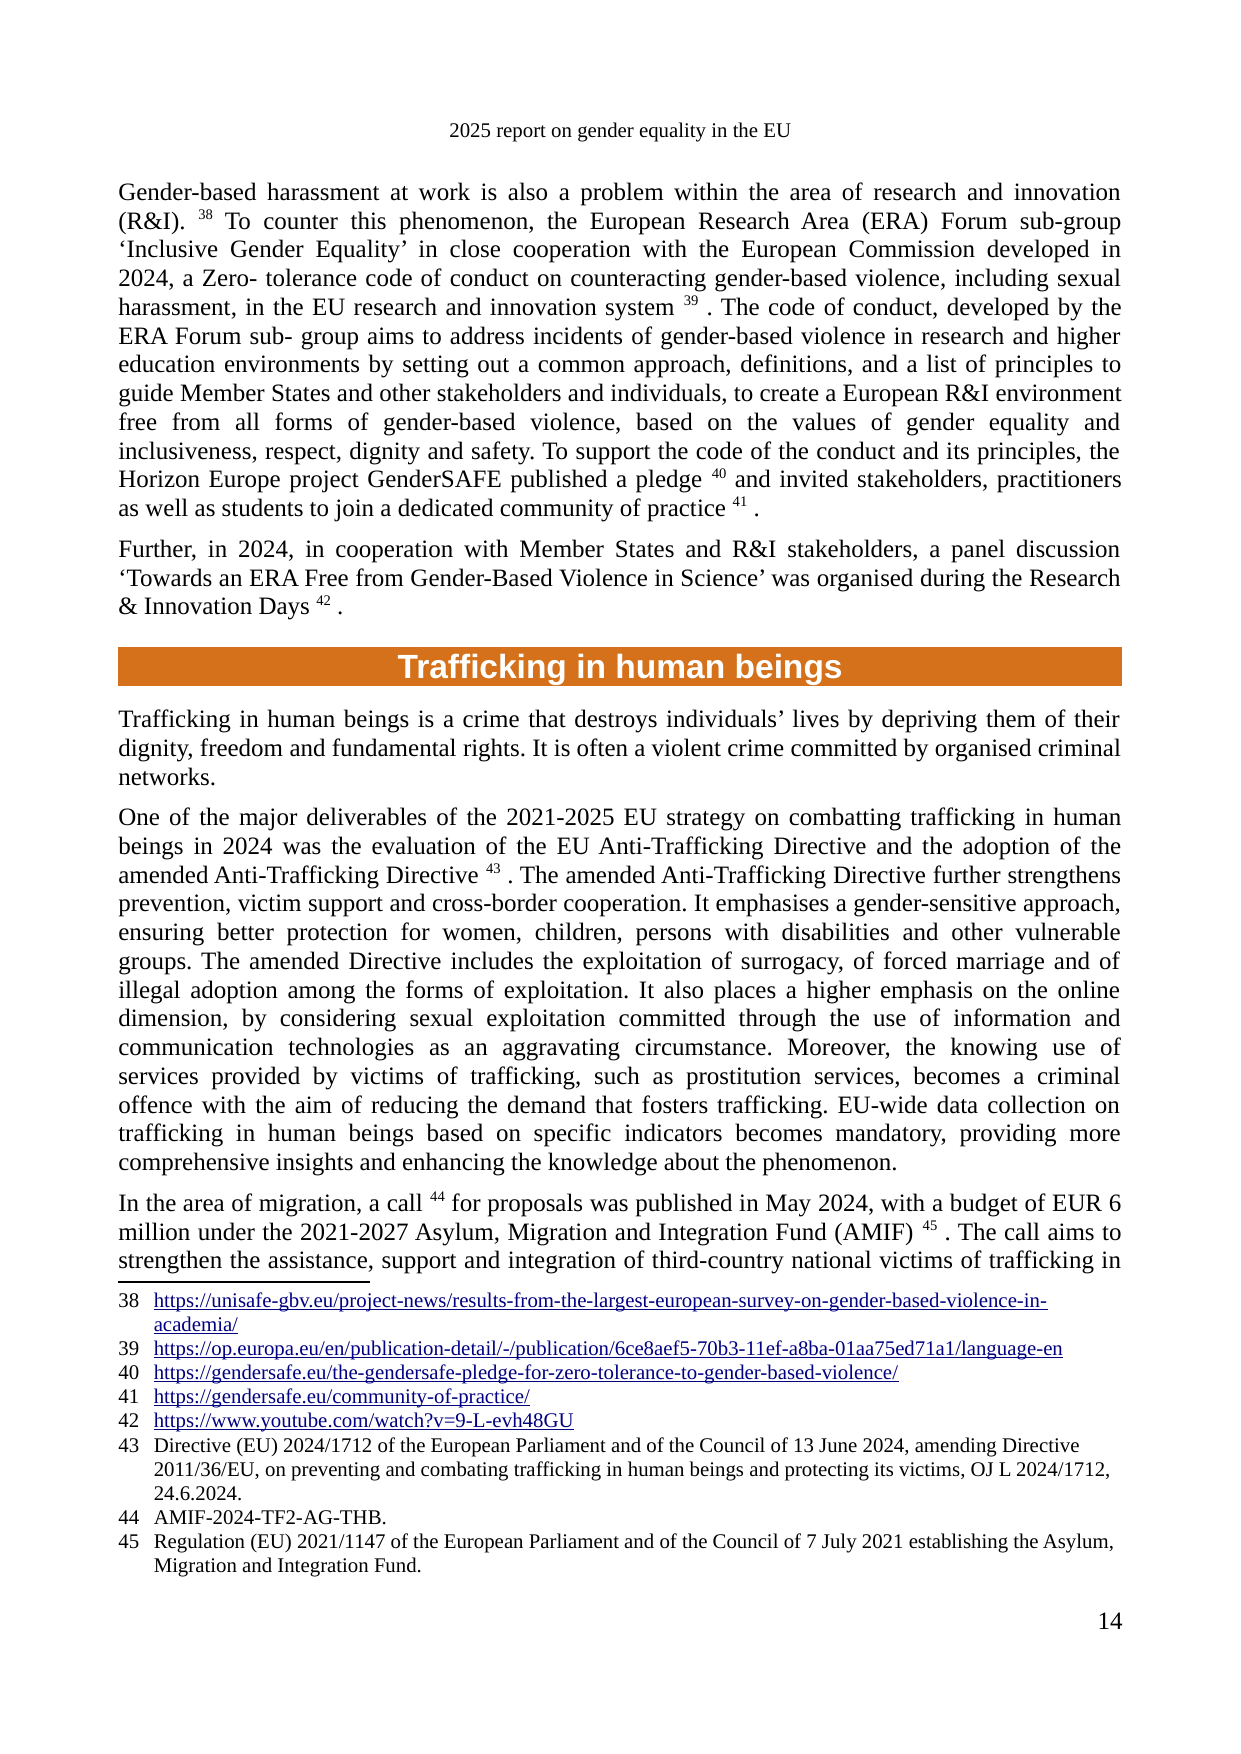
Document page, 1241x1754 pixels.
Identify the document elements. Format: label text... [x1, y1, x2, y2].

text https://www.youtube.com/watch?v=9-L-evh48GU [118, 1408, 1122, 1432]
text https://unisafe-gbv.eu/project-news/results-from-the-largest-european-survey-on-gender-based-violence-in-academia/ [118, 1288, 1122, 1336]
text Directive (EU) 2024/1712 of the European Parliament and of the Council of 13 June 2024, amending Directive 2011/36/EU, on preventing and combating trafficking in human beings and protecting its victims, OJ L 2024/1712, 24.6.2024. [118, 1432, 1122, 1505]
text Regulation (EU) 2021/1147 of the European Parliament and of the Council of 7 July 2021 establishing the Asylum, Migration and Integration Fund. [118, 1529, 1122, 1577]
text In the area of migration, a call for proposals was published in May 2024, with a budget of EUR 6 million under the 2021-2027 Asylum, Migration and Integration Fund (AMIF) . The call aims to strengthen the assistance, support and integration of third-country national victims of trafficking in [118, 1188, 1122, 1274]
text https://op.europa.eu/en/publication-detail/-/publication/6ce8aef5-70b3-11ef-a8ba-01aa75ed71a1/language-en [118, 1336, 1122, 1360]
text Gender-based harassment at work is also a problem within the area of research and innovation (R&I). To counter this phenomenon, the European Research Area (ERA) Forum sub-group ‘Inclusive Gender Equality’ in close cooperation with the European Commission developed in 2024, a Zero- tolerance code of conduct on counteracting gender-based violence, including sexual harassment, in the EU research and innovation system . The code of conduct, developed by the ERA Forum sub- group aims to address incidents of gender-based violence in research and higher education environments by setting out a common approach, definitions, and a list of principles to guide Member States and other stakeholders and individuals, to create a European R&I environment free from all forms of gender-based violence, based on the values of gender equality and inclusiveness, respect, dignity and safety. To support the code of the conduct and its principles, the Horizon Europe project GenderSAFE published a pledge and invited stakeholders, practitioners as well as students to join a dedicated community of practice . [118, 177, 1122, 522]
text Trafficking in human beings is a crime that destroys individuals’ lives by depriving them of their dignity, freedom and fundamental rights. It is often a violent crime committed by organised criminal networks. [118, 704, 1122, 790]
text Further, in 2024, in cooperation with Member States and R&I stakeholders, a panel discussion ‘Towards an ERA Free from Gender-Based Violence in Science’ was organised during the Research & Innovation Days . [118, 534, 1122, 620]
text https://gendersafe.eu/community-of-practice/ [118, 1384, 1122, 1408]
subtitle Trafficking in human beings [118, 647, 1122, 686]
text AMIF-2024-TF2-AG-THB. [118, 1505, 1122, 1529]
text https://gendersafe.eu/the-gendersafe-pledge-for-zero-tolerance-to-gender-based-violence/ [118, 1360, 1122, 1384]
text One of the major deliverables of the 2021-2025 EU strategy on combatting trafficking in human beings in 2024 was the evaluation of the EU Anti-Trafficking Directive and the adoption of the amended Anti-Trafficking Directive . The amended Anti-Trafficking Directive further strengthens prevention, victim support and cross-border cooperation. It emphasises a gender-sensitive approach, ensuring better protection for women, children, persons with disabilities and other vulnerable groups. The amended Directive includes the exploitation of surrogacy, of forced marriage and of illegal adoption among the forms of exploitation. It also places a higher emphasis on the online dimension, by considering sexual exploitation committed through the use of information and communication technologies as an aggravating circumstance. Moreover, the knowing use of services provided by victims of trafficking, such as prostitution services, becomes a criminal offence with the aim of reducing the demand that fosters trafficking. EU-wide data collection on trafficking in human beings based on specific indicators becomes mandatory, providing more comprehensive insights and enhancing the knowledge about the phenomenon. [118, 802, 1122, 1176]
